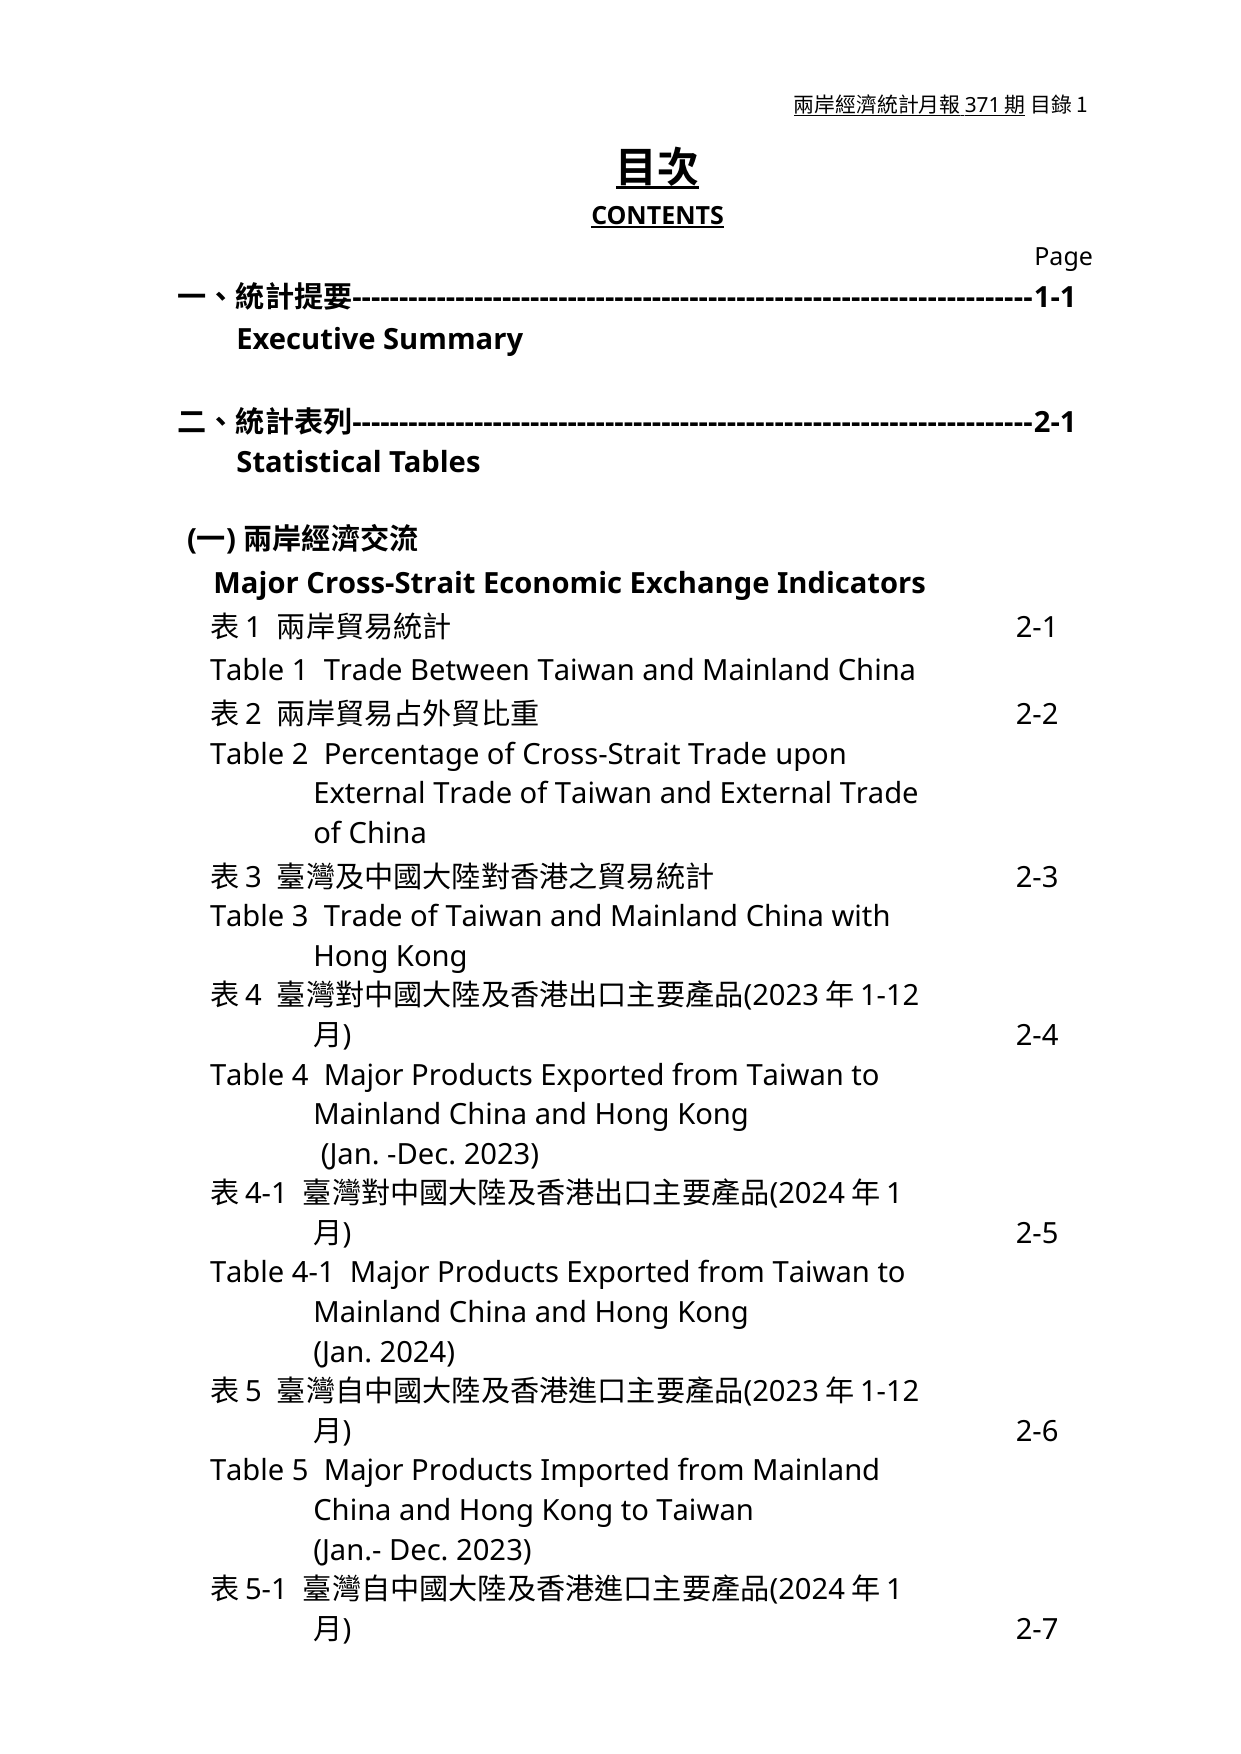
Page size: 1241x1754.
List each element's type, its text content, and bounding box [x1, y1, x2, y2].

table_cell [1179, 1251, 1201, 1370]
table_cell [1209, 1449, 1240, 1568]
table_cell [1179, 601, 1201, 645]
table_cell [1209, 689, 1240, 732]
table_cell [1117, 1449, 1131, 1568]
table_cell [1013, 1449, 1117, 1568]
text 一、統計提要 1-1 [177, 274, 1093, 316]
table_cell [948, 974, 1013, 1053]
table_cell 表2 兩岸貿易占外貿比重 [180, 689, 948, 732]
table_cell [1179, 1370, 1201, 1449]
table_cell [1209, 601, 1240, 645]
table_cell [948, 1449, 989, 1568]
table_cell [948, 1053, 989, 1172]
table_cell [1209, 558, 1240, 601]
table_cell [948, 1370, 1013, 1449]
table_cell [948, 1568, 1013, 1647]
table_cell [948, 1172, 1013, 1251]
table_cell [948, 851, 1013, 895]
table_cell [1209, 733, 1240, 851]
table_cell [1201, 733, 1209, 851]
table_cell [1201, 895, 1209, 974]
table_cell [1201, 1370, 1209, 1449]
table_cell Table 4 Major Products Exported from Taiwan to Mainland China and Hong Kong (Jan. -Dec. 2023) [180, 1053, 948, 1172]
table_cell [1117, 1053, 1131, 1172]
table_cell [1179, 689, 1201, 732]
table_cell [1201, 1251, 1209, 1370]
table_cell [1209, 1172, 1240, 1251]
table_cell [1131, 733, 1179, 851]
table_cell [1201, 1568, 1209, 1647]
table_cell 表4 臺灣對中國大陸及香港出口主要產品(2023年1-12月) [180, 974, 948, 1053]
table_cell [989, 733, 1013, 851]
table_cell [948, 1251, 989, 1370]
table_cell [989, 1053, 1013, 1172]
table_cell [948, 733, 989, 851]
table_cell [1179, 851, 1201, 895]
table_cell [1013, 645, 1179, 689]
table_cell [1209, 645, 1240, 689]
table_header [1201, 480, 1209, 557]
table_cell 2-3 [1013, 851, 1179, 895]
table_cell [1201, 645, 1209, 689]
table_cell [1131, 1251, 1179, 1370]
table_cell [1179, 1568, 1201, 1647]
table_cell [1013, 1053, 1117, 1172]
table_header [1209, 480, 1240, 557]
table_cell [1117, 1251, 1131, 1370]
text 二、統計表列 2-1 [177, 399, 1137, 441]
table_cell Table 5 Major Products Imported from Mainland China and Hong Kong to Taiwan (Jan.- Dec. 2023) [180, 1449, 948, 1568]
text 目次 [177, 149, 1137, 191]
table_cell [1201, 1449, 1209, 1568]
table_cell [1209, 895, 1240, 974]
table_cell [1209, 851, 1240, 895]
table_cell [1201, 1172, 1209, 1251]
table_cell 2-5 [1013, 1172, 1179, 1251]
table_cell 表1 兩岸貿易統計 [180, 601, 948, 645]
table_cell 2-1 [1013, 601, 1179, 645]
text Page [177, 232, 1093, 274]
table_cell 2-4 [1013, 974, 1179, 1053]
table_header (一) 兩岸經濟交流 [180, 480, 1201, 557]
text CONTENTS [177, 191, 1137, 232]
table_cell [1179, 645, 1201, 689]
table_cell [1117, 733, 1131, 851]
table_cell [1179, 1172, 1201, 1251]
table_cell [1013, 733, 1117, 851]
table_cell 2-2 [1013, 689, 1179, 732]
text Executive Summary [177, 316, 1137, 357]
table_cell [1209, 1251, 1240, 1370]
table_cell [1201, 558, 1209, 601]
table_cell [1201, 1053, 1209, 1172]
table_cell 2-7 [1013, 1568, 1179, 1647]
table_cell [1179, 1449, 1201, 1568]
table_cell Major Cross-Strait Economic Exchange Indicators [180, 558, 1201, 601]
table_cell [1179, 895, 1201, 974]
table_cell 表3 臺灣及中國大陸對香港之貿易統計 [180, 851, 948, 895]
table_cell [948, 601, 1013, 645]
table_cell [1201, 974, 1209, 1053]
table_cell [989, 1449, 1013, 1568]
table_cell Table 2 Percentage of Cross-Strait Trade upon External Trade of Taiwan and External Trade of China [180, 733, 948, 851]
table_cell 表5-1 臺灣自中國大陸及香港進口主要產品(2024年1月) [180, 1568, 948, 1647]
table_cell [1209, 974, 1240, 1053]
table_cell Table 4-1 Major Products Exported from Taiwan to Mainland China and Hong Kong (Jan. 2024) [180, 1251, 948, 1370]
table_cell [1179, 1053, 1201, 1172]
table_cell 2-6 [1013, 1370, 1179, 1449]
table_cell [1131, 1449, 1179, 1568]
table_cell [1209, 1370, 1240, 1449]
table_cell [1179, 974, 1201, 1053]
text Statistical Tables [177, 441, 1137, 480]
table_cell Table 3 Trade of Taiwan and Mainland China with Hong Kong [180, 895, 948, 974]
table_cell [1209, 1053, 1240, 1172]
table_cell [948, 895, 1013, 974]
table_cell [1013, 1251, 1117, 1370]
table_cell 表4-1 臺灣對中國大陸及香港出口主要產品(2024年1月) [180, 1172, 948, 1251]
table_cell 表5 臺灣自中國大陸及香港進口主要產品(2023年1-12月) [180, 1370, 948, 1449]
table_cell [989, 1251, 1013, 1370]
table_cell [1013, 895, 1179, 974]
table_cell [1131, 1053, 1179, 1172]
table_cell [1209, 1568, 1240, 1647]
table_cell [1201, 601, 1209, 645]
table_cell Table 1 Trade Between Taiwan and Mainland China [180, 645, 948, 689]
table_cell [1201, 851, 1209, 895]
table_cell [948, 645, 1013, 689]
table_cell [948, 689, 1013, 732]
table_cell [1201, 689, 1209, 732]
table_cell [1179, 733, 1201, 851]
